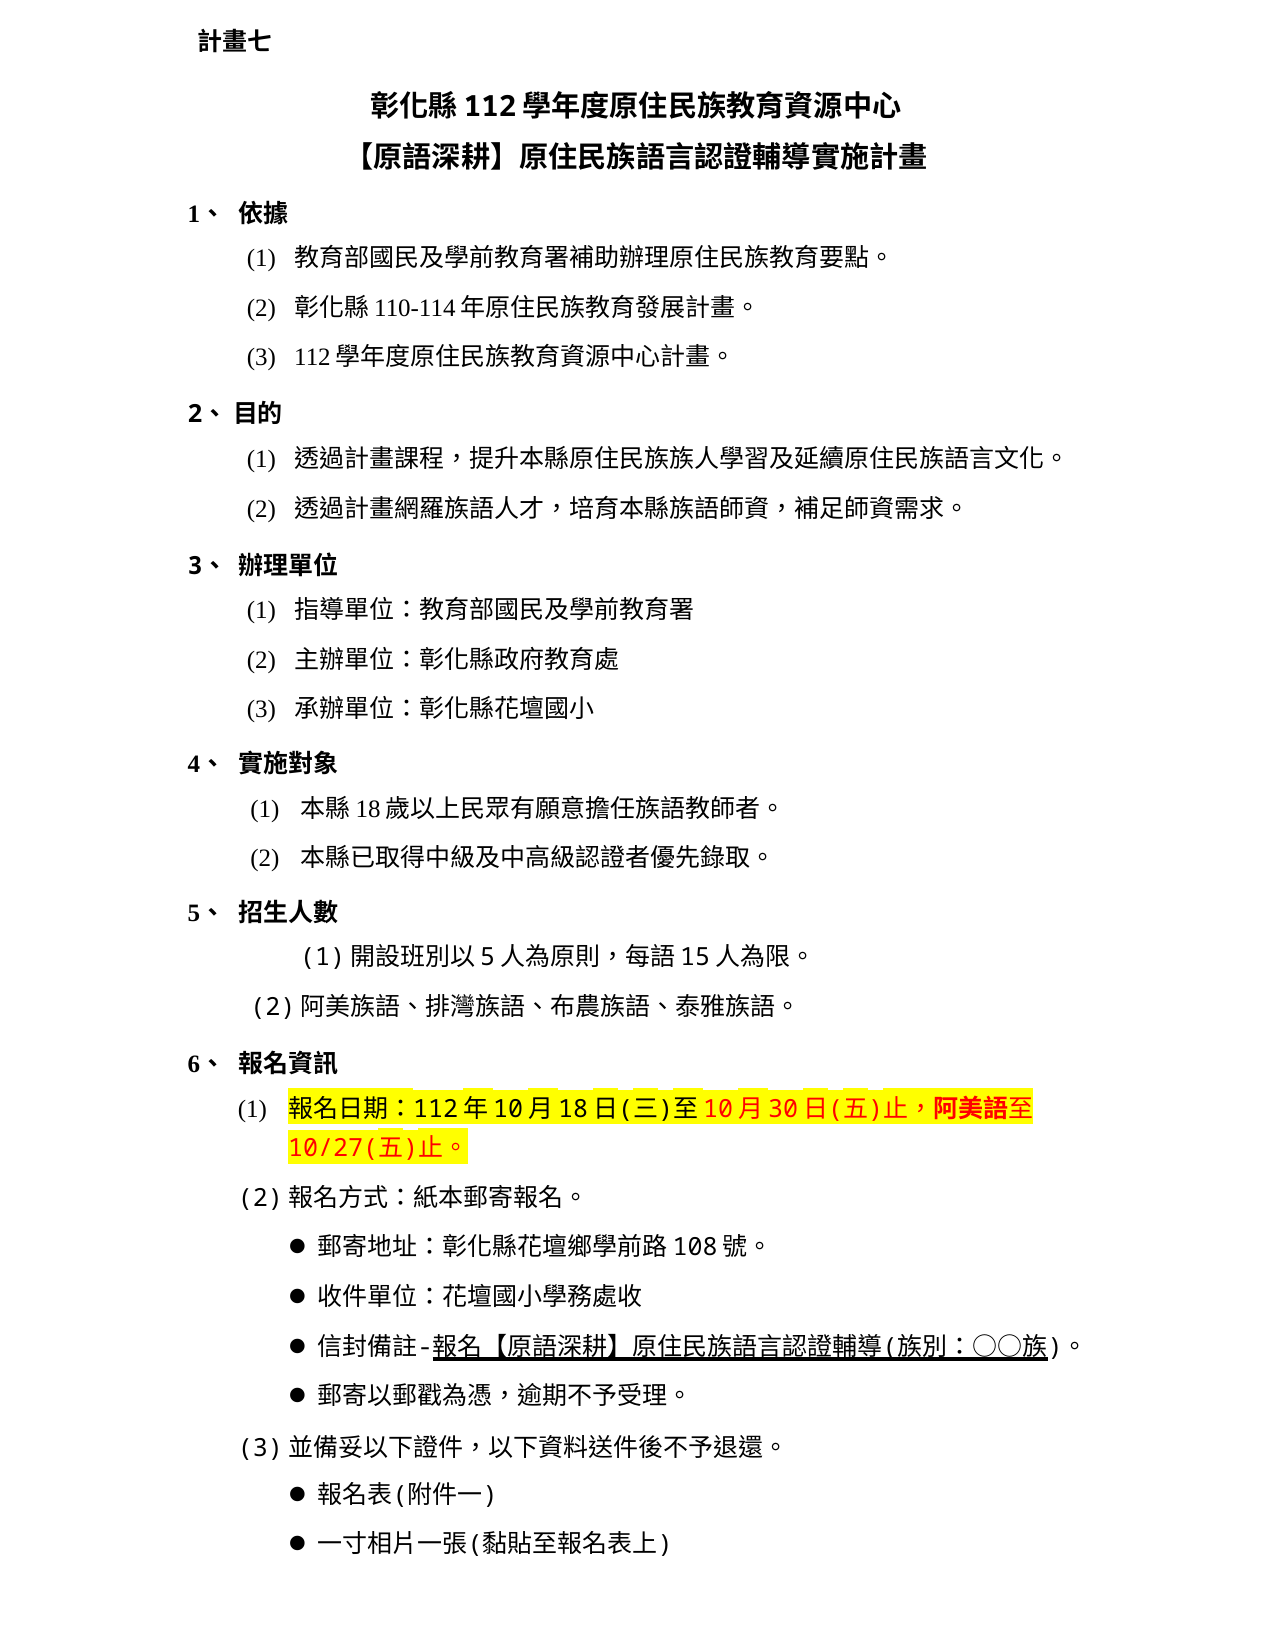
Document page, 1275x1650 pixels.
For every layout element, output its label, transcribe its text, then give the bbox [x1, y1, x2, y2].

list 主辦單位：彰化縣政府教育處 [247, 637, 1087, 676]
list 實施對象 [187, 741, 1087, 780]
list 教育部國民及學前教育署補助辦理原住民族教育要點。 [247, 235, 1087, 274]
list 阿美族語、排灣族語、布農族語、泰雅族語。 [250, 984, 1087, 1023]
list 報名日期：112年10月18日(三)至10月30日(五)止，阿美語至10/27(五)止。 [238, 1085, 1087, 1164]
list 辦理單位 [187, 542, 1087, 582]
list 並備妥以下證件，以下資料送件後不予退還。 [238, 1425, 1087, 1464]
list 112學年度原住民族教育資源中心計畫。 [247, 334, 1087, 374]
list 彰化縣110-114年原住民族教育發展計畫。 [247, 284, 1087, 324]
list 透過計畫網羅族語人才，培育本縣族語師資，補足師資需求。 [247, 485, 1087, 525]
list 報名資訊 [187, 1041, 1087, 1080]
list 依據 [187, 190, 1087, 230]
list 本縣18歲以上民眾有願意擔任族語教師者。 [250, 785, 1087, 825]
list 信封備註-報名【原語深耕】原住民族語言認證輔導(族別：○○族)。 [288, 1323, 1087, 1363]
list 開設班別以5人為原則，每語15人為限。 [300, 934, 1087, 974]
list 報名表(附件一) [288, 1472, 1087, 1511]
text 計畫七 [158, 22, 311, 58]
text 【原語深耕】原住民族語言認證輔導實施計畫 [238, 128, 1034, 178]
text 彰化縣112學年度原住民族教育資源中心 [143, 1, 1034, 126]
list 報名方式：紙本郵寄報名。 [238, 1174, 1087, 1214]
list 招生人數 [187, 889, 1087, 929]
list 一寸相片一張(黏貼至報名表上) [288, 1521, 1087, 1561]
list 承辦單位：彰化縣花壇國小 [247, 686, 1087, 726]
list 指導單位：教育部國民及學前教育署 [247, 587, 1087, 627]
list 透過計畫課程，提升本縣原住民族族人學習及延續原住民族語言文化。 [247, 436, 1087, 475]
list 收件單位：花壇國小學務處收 [288, 1274, 1087, 1313]
list 目的 [187, 391, 1087, 431]
list 郵寄地址：彰化縣花壇鄉學前路108號。 [288, 1224, 1087, 1264]
list 本縣已取得中級及中高級認證者優先錄取。 [250, 835, 1087, 874]
list 郵寄以郵戳為憑，逾期不予受理。 [288, 1373, 1087, 1412]
